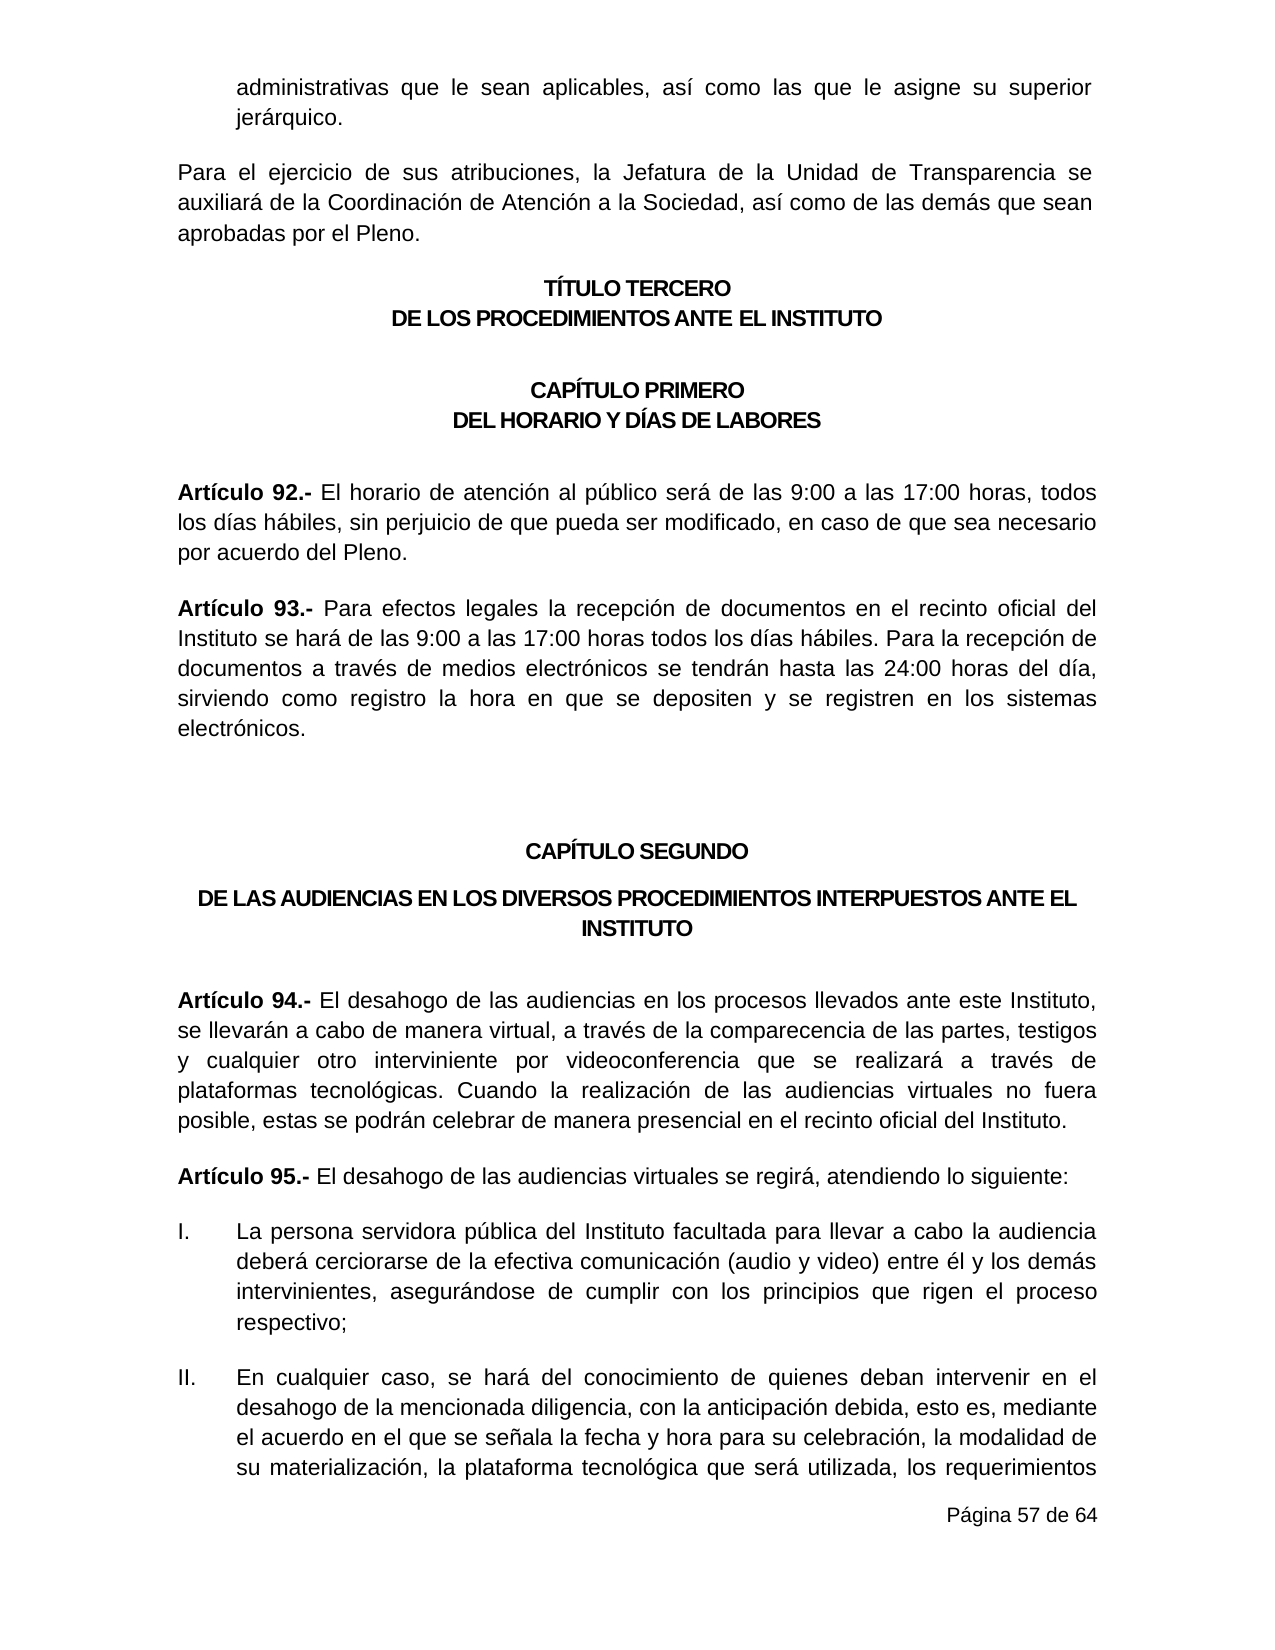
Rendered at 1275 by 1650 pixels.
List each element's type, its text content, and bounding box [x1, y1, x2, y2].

text Artículo 94.- El desahogo de las audiencias en los procesos llevados ante este Instituto, se llevarán a cabo de manera virtual, a través de la comparecencia de las partes, testigos y cualquier otro interviniente por videoconferencia que se realizará a través de plataformas tecnológicas. Cuando la realización de las audiencias virtuales no fuera posible, estas se podrán celebrar de manera presencial en el recinto oficial del Instituto. [177, 987, 1098, 1134]
text DE LAS AUDIENCIAS EN LOS DIVERSOS PROCEDIMIENTOS INTERPUESTOS ANTE EL INSTITUTO [177, 884, 1098, 941]
list La persona servidora pública del Instituto facultada para llevar a cabo la audiencia deberá cerciorarse de la efectiva comunicación (audio y video) entre él y los demás intervinientes, asegurándose de cumplir con los principios que rigen el proceso respectivo; [177, 1218, 1098, 1335]
list administrativas que le sean aplicables, así como las que le asigne su superior jerárquico. [177, 74, 1093, 130]
text Artículo 95.- El desahogo de las audiencias virtuales se regirá, atendiendo lo siguiente: [177, 1163, 1098, 1189]
text Para el ejercicio de sus atribuciones, la Jefatura de la Unidad de Transparencia se auxiliará de la Coordinación de Atención a la Sociedad, así como de las demás que sean aprobadas por el Pleno. [177, 159, 1093, 246]
text CAPÍTULO SEGUNDO [177, 838, 1098, 864]
text TÍTULO TERCERO DE LOS PROCEDIMIENTOS ANTE EL INSTITUTO [177, 275, 1098, 331]
text CAPÍTULO PRIMERO DEL HORARIO Y DÍAS DE LABORES [177, 377, 1098, 433]
text Artículo 93.- Para efectos legales la recepción de documentos en el recinto oficial del Instituto se hará de las 9:00 a las 17:00 horas todos los días hábiles. Para la recepción de documentos a través de medios electrónicos se tendrán hasta las 24:00 horas del día, sirviendo como registro la hora en que se depositen y se registren en los sistemas electrónicos. [177, 594, 1098, 742]
text Artículo 92.- El horario de atención al público será de las 9:00 a las 17:00 horas, todos los días hábiles, sin perjuicio de que pueda ser modificado, en caso de que sea necesario por acuerdo del Pleno. [177, 479, 1098, 566]
list En cualquier caso, se hará del conocimiento de quienes deban intervenir en el desahogo de la mencionada diligencia, con la anticipación debida, esto es, mediante el acuerdo en el que se señala la fecha y hora para su celebración, la modalidad de su materialización, la plataforma tecnológica que será utilizada, los requerimientos [177, 1364, 1098, 1481]
